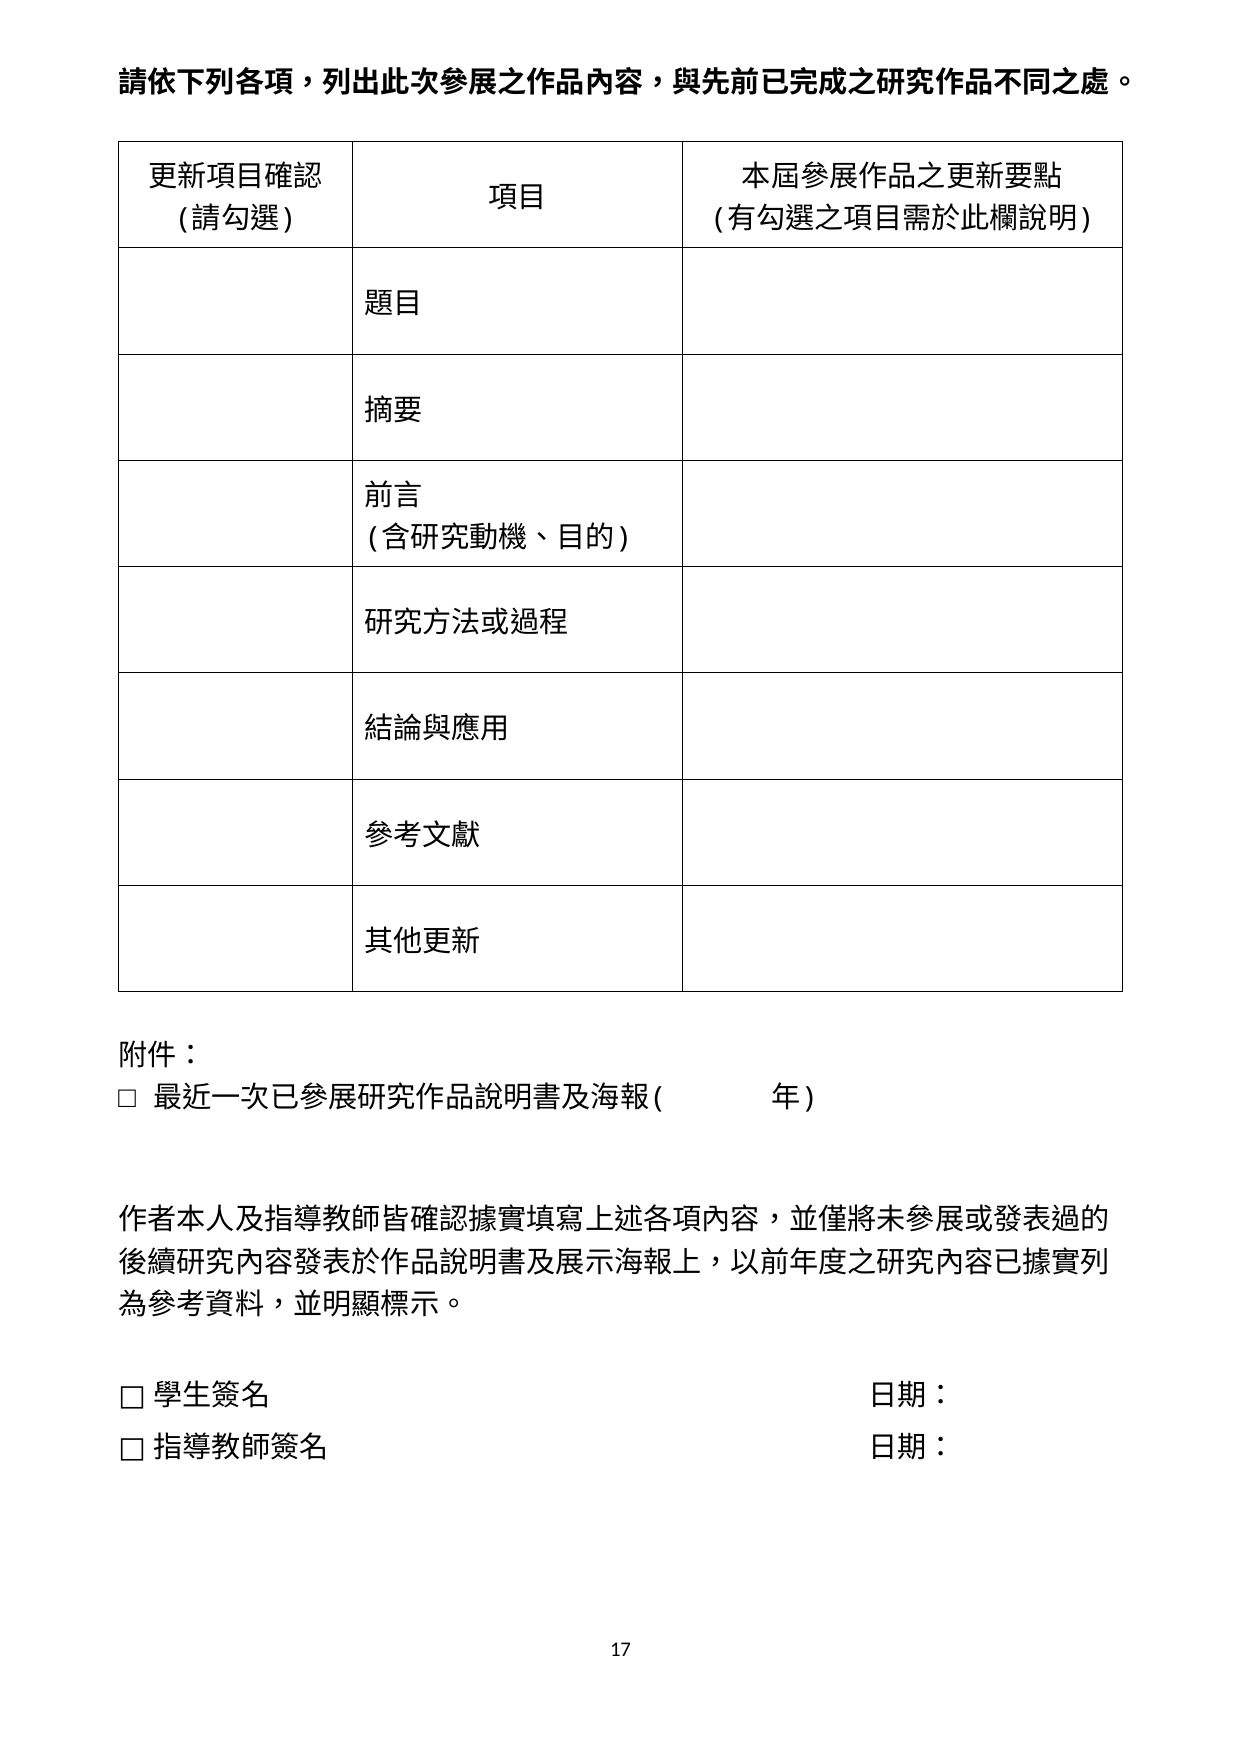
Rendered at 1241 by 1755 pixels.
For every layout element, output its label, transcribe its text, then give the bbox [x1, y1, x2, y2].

table_cell [119, 567, 352, 672]
table_cell [119, 673, 352, 778]
text □ 學生簽名 日期： [118, 1372, 1122, 1414]
table_cell 參考文獻 [353, 780, 682, 885]
table_header 本屆參展作品之更新要點 (有勾選之項目需於此欄說明) [683, 142, 1122, 247]
table_cell 題目 [353, 248, 682, 353]
table_cell [119, 248, 352, 353]
table_cell 摘要 [353, 355, 682, 460]
table_cell [683, 355, 1122, 460]
text □ 最近一次已參展研究作品說明書及海報( 年) [118, 1074, 1122, 1116]
table_header 項目 [353, 142, 682, 247]
table_cell [683, 248, 1122, 353]
text 作者本人及指導教師皆確認據實填寫上述各項內容，並僅將未參展或發表過的後續研究內容發表於作品說明書及展示海報上，以前年度之研究內容已據實列為參考資料，並明顯標示。 [118, 1196, 1122, 1323]
table_cell [119, 461, 352, 566]
table_cell 其他更新 [353, 886, 682, 991]
table_cell [119, 780, 352, 885]
table_cell 結論與應用 [353, 673, 682, 778]
table_cell 前言 (含研究動機、目的) [353, 461, 682, 566]
table_cell [119, 355, 352, 460]
table_cell [683, 886, 1122, 991]
table_cell [683, 567, 1122, 672]
text 請依下列各項，列出此次參展之作品內容，與先前已完成之研究作品不同之處。 [118, 59, 1122, 101]
table_cell [119, 886, 352, 991]
text □ 指導教師簽名 日期： [118, 1423, 1122, 1466]
table_cell [683, 673, 1122, 778]
table_cell [683, 780, 1122, 885]
text 附件： [118, 1032, 1122, 1074]
table_header 更新項目確認 (請勾選) [119, 142, 352, 247]
table_cell 研究方法或過程 [353, 567, 682, 672]
table_cell [683, 461, 1122, 566]
